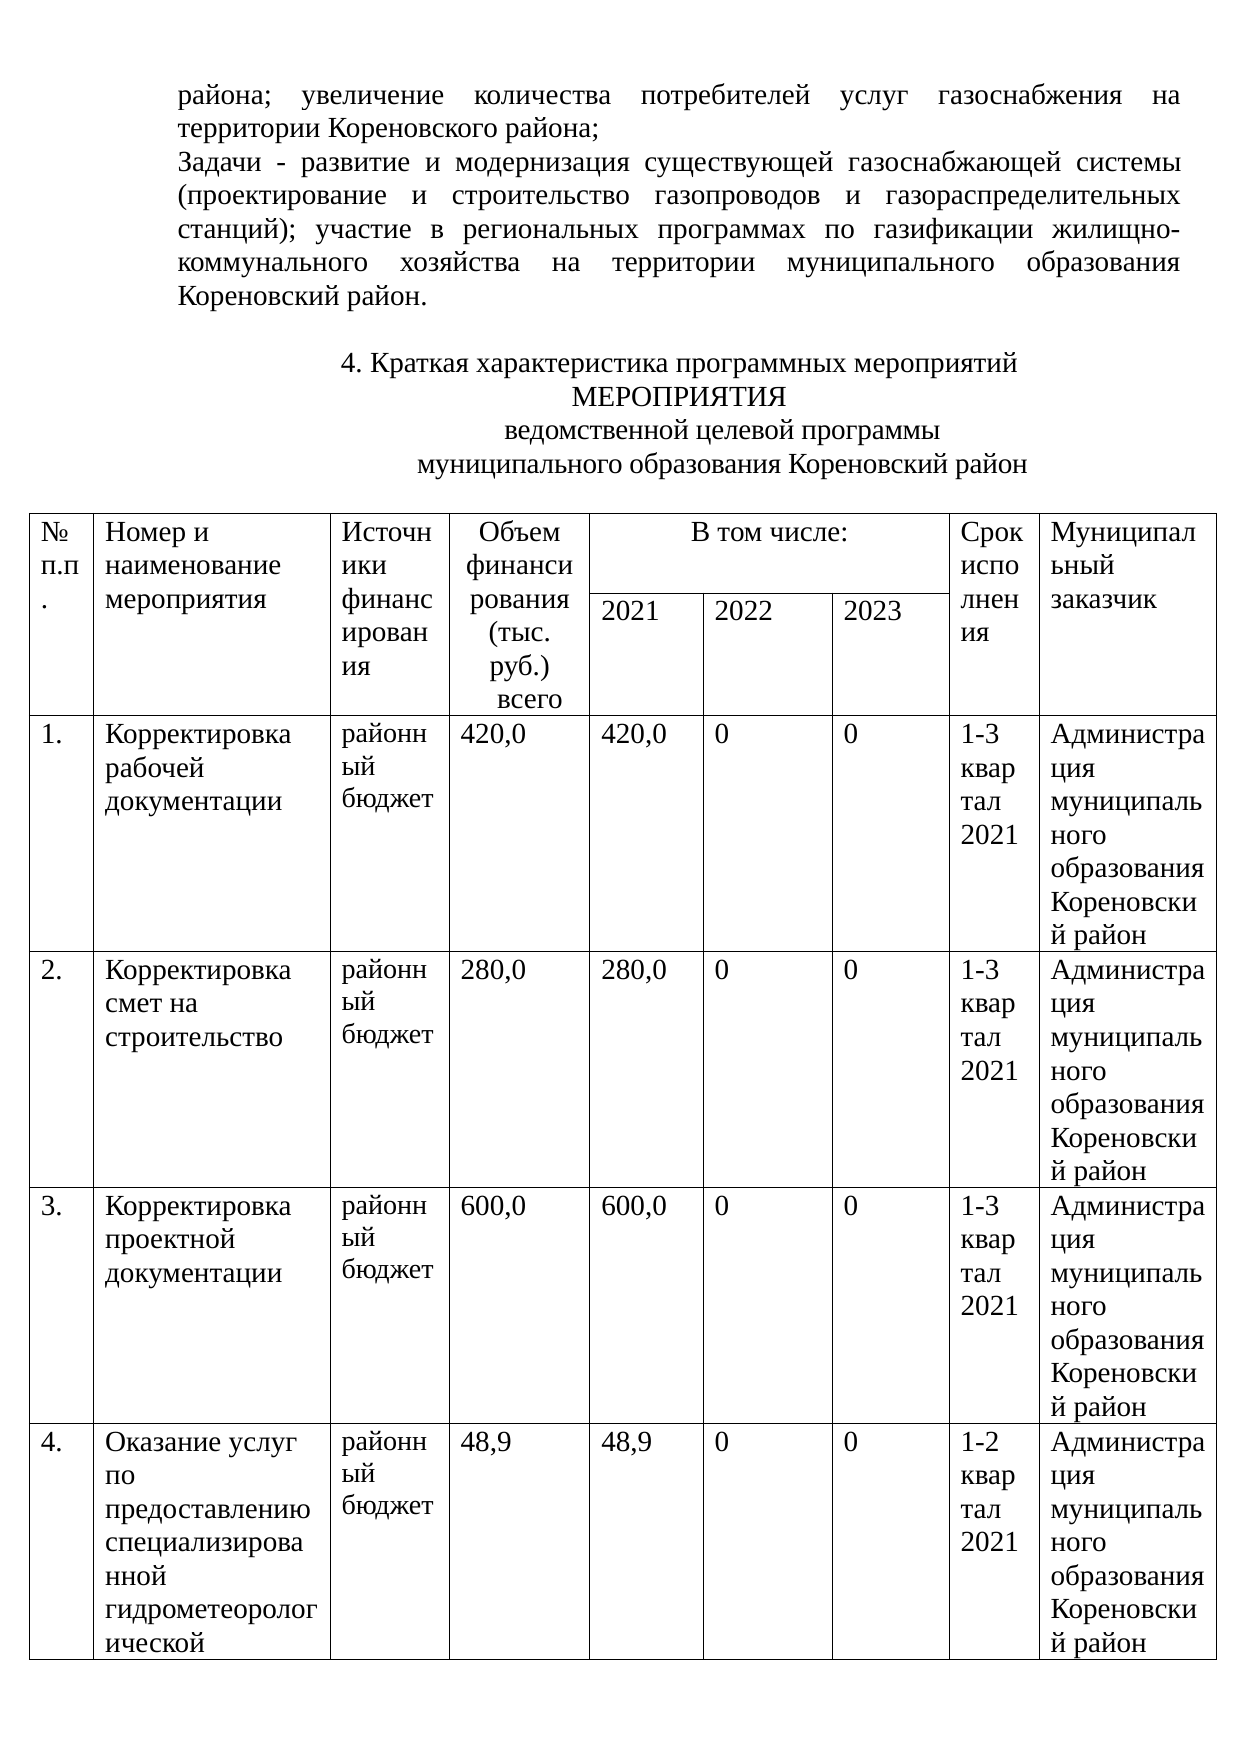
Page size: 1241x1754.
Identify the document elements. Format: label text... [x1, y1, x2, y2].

table_cell 0 [704, 952, 832, 1187]
table_cell Администрация муниципального образования Кореновский район [1040, 1188, 1216, 1423]
table_cell районный бюджет [331, 1188, 449, 1423]
table_cell 0 [704, 1188, 832, 1423]
table_cell 1-3 квартал 2021 [950, 952, 1039, 1187]
table_cell Администрация муниципального образования Кореновский район [1040, 1424, 1216, 1658]
table_header Номер и наименование мероприятия [94, 514, 330, 715]
table_header Источники финансирования [331, 514, 449, 715]
table_cell Корректировка проектной документации [94, 1188, 330, 1423]
table_cell 1-3 квартал 2021 [950, 1188, 1039, 1423]
table_cell 48,9 [450, 1424, 589, 1658]
text ведомственной целевой программы [177, 412, 1181, 446]
table_cell 2. [30, 952, 93, 1187]
table_cell 420,0 [590, 716, 703, 951]
table_cell 600,0 [450, 1188, 589, 1423]
table_cell 1-3 квартал 2021 [950, 716, 1039, 951]
table_cell 1-2 квартал 2021 [950, 1424, 1039, 1658]
text МЕРОПРИЯТИЯ [177, 379, 1181, 412]
table_cell 600,0 [590, 1188, 703, 1423]
table_cell 2022 [704, 594, 832, 715]
table_cell 0 [833, 952, 949, 1187]
table_header Срок исполнения [950, 514, 1039, 715]
table_cell Оказание услуг по предоставлению специализированной гидрометеорологической [94, 1424, 330, 1658]
table_cell Корректировка смет на строительство [94, 952, 330, 1187]
table_cell Администрация муниципального образования Кореновский район [1040, 716, 1216, 951]
table_cell 2021 [590, 594, 703, 715]
table_header № п.п. [30, 514, 93, 715]
table_cell 48,9 [590, 1424, 703, 1658]
table_cell 1. [30, 716, 93, 951]
table_cell Администрация муниципального образования Кореновский район [1040, 952, 1216, 1187]
table_cell 280,0 [590, 952, 703, 1187]
table_cell 4. [30, 1424, 93, 1658]
text Задачи - развитие и модернизация существующей газоснабжающей системы (проектирование и строительство газопроводов и газораспределительных станций); участие в региональных программах по газификации жилищно-коммунального хозяйства на территории муниципального образования Кореновский район. [177, 144, 1181, 312]
table_cell 0 [833, 716, 949, 951]
text муниципального образования Кореновский район [177, 446, 1181, 479]
table_cell районный бюджет [331, 716, 449, 951]
text 4. Краткая характеристика программных мероприятий [177, 345, 1181, 379]
table_header Объем финансирования (тыс. руб.) всего [450, 514, 589, 715]
table_cell 0 [833, 1188, 949, 1423]
table_cell районный бюджет [331, 952, 449, 1187]
text района; увеличение количества потребителей услуг газоснабжения на территории Кореновского района; [177, 77, 1181, 144]
table_cell Корректировка рабочей документации [94, 716, 330, 951]
table_cell 420,0 [450, 716, 589, 951]
table_cell 0 [704, 716, 832, 951]
table_cell 280,0 [450, 952, 589, 1187]
table_cell 0 [833, 1424, 949, 1658]
table_cell 2023 [833, 594, 949, 715]
table_cell 0 [704, 1424, 832, 1658]
table_cell 3. [30, 1188, 93, 1423]
table_header Муниципальный заказчик [1040, 514, 1216, 715]
table_cell районный бюджет [331, 1424, 449, 1658]
table_header В том числе: [590, 514, 949, 592]
